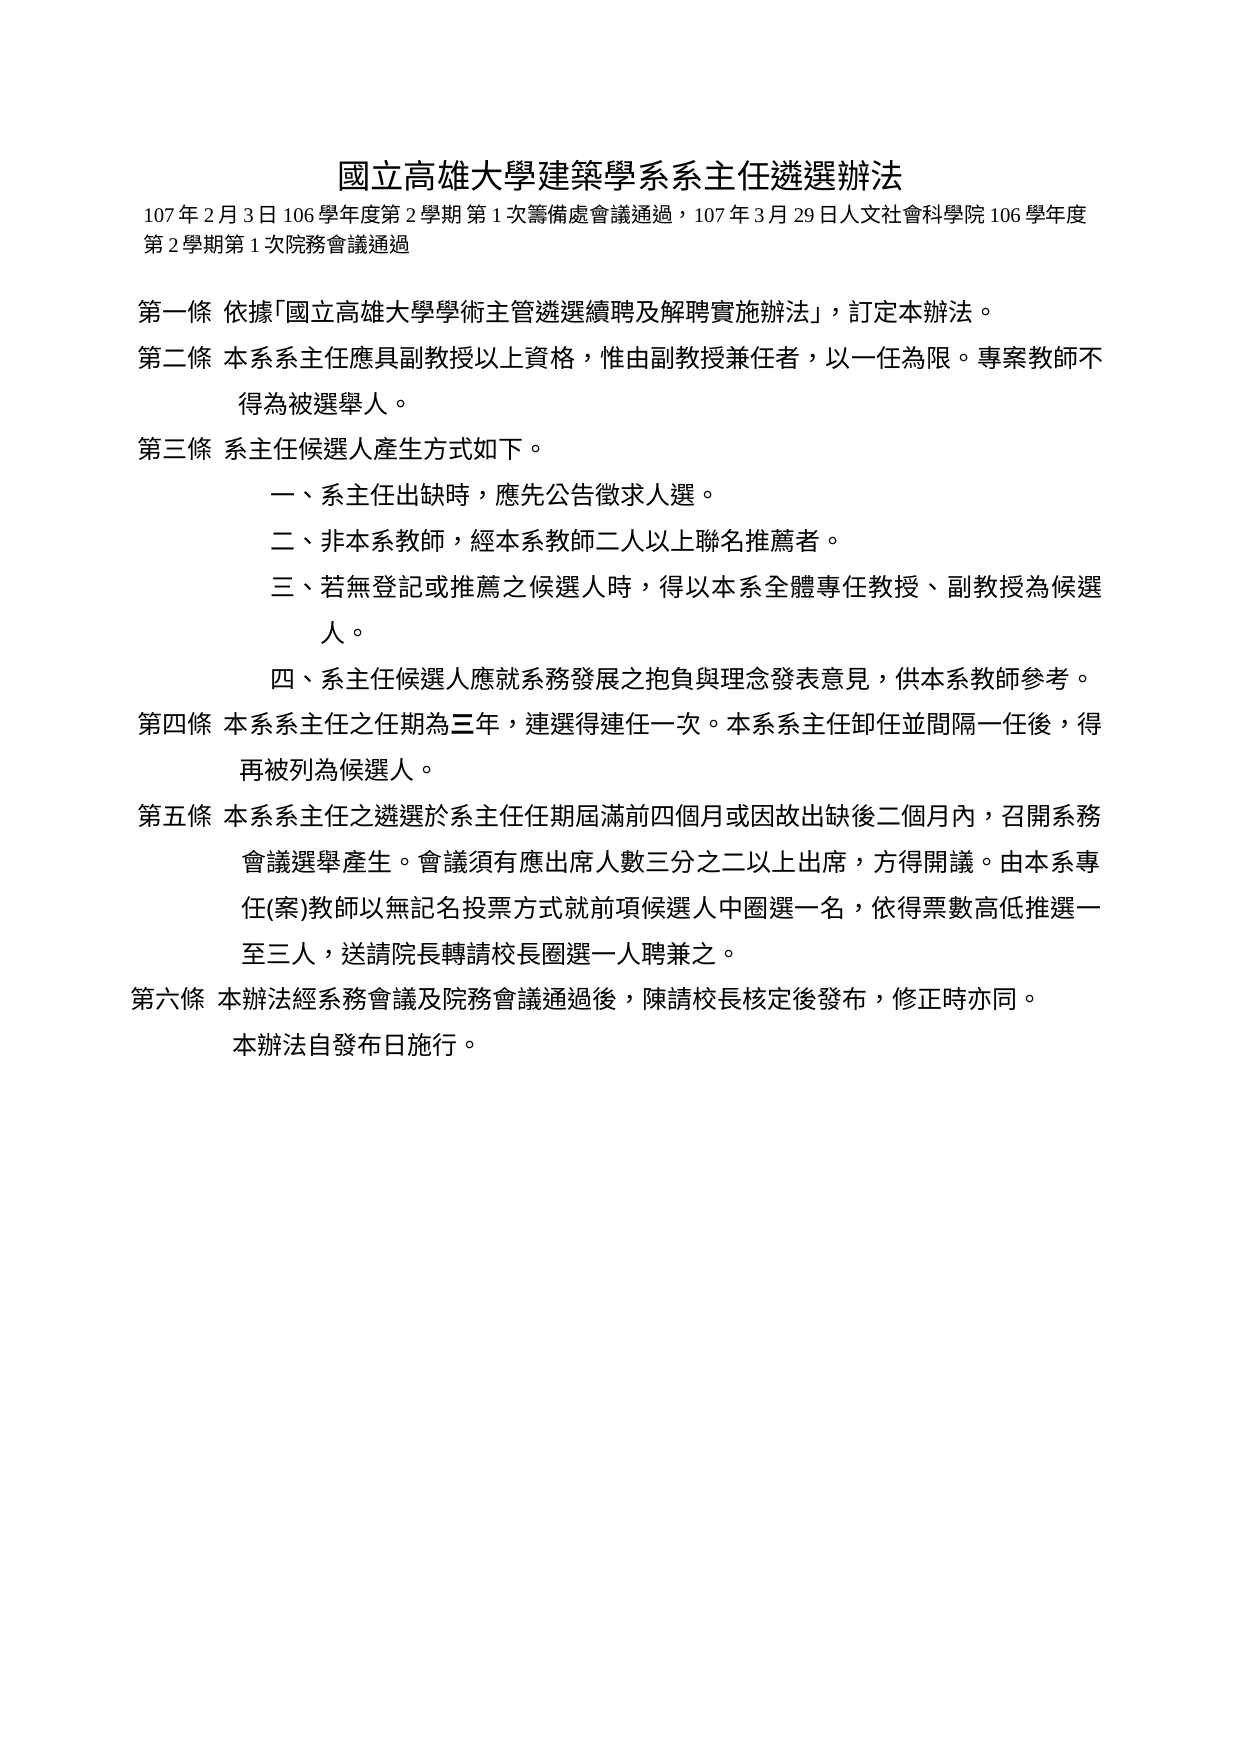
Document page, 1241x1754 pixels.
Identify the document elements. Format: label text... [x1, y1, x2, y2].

text 107年2月3日106學年度第2學期 第1次籌備處會議通過，107年3月29日人文社會科學院106學年度第2學期第1次院務會議通過 [143, 198, 1097, 259]
table_cell 第三條 系主任候選人產生方式如下。 系主任出缺時，應先公告徵求人選。 非本系教師，經本系教師二人以上聯名推薦者。 若無登記或推薦之候選人時，得以本系全體專任教授、副教授為候選人。 系主任候選人應就系務發展之抱負與理念發表意見，供本系教師參考。 [126, 422, 1114, 697]
table_cell 第四條 本系系主任之任期為三年，連選得連任一次。本系系主任卸任並間隔一任後，得再被列為候選人。 [126, 697, 1114, 789]
text 國立高雄大學建築學系系主任遴選辦法 [187, 150, 1053, 198]
table_cell 第二條 本系系主任應具副教授以上資格，惟由副教授兼任者，以一任為限。專案教師不得為被選舉人。 [126, 331, 1114, 422]
table_cell 第一條 依據｢國立高雄大學學術主管遴選續聘及解聘實施辦法｣，訂定本辦法。 [126, 285, 1114, 331]
table_cell 第五條 本系系主任之遴選於系主任任期屆滿前四個月或因故出缺後二個月內，召開系務會議選舉產生。會議須有應出席人數三分之二以上出席，方得開議。由本系專任(案)教師以無記名投票方式就前項候選人中圈選一名，依得票數高低推選一至三人，送請院長轉請校長圈選一人聘兼之。 [126, 789, 1114, 972]
table_cell 第六條 本辦法經系務會議及院務會議通過後，陳請校長核定後發布，修正時亦同。 本辦法自發布日施行。 [126, 972, 1114, 1064]
